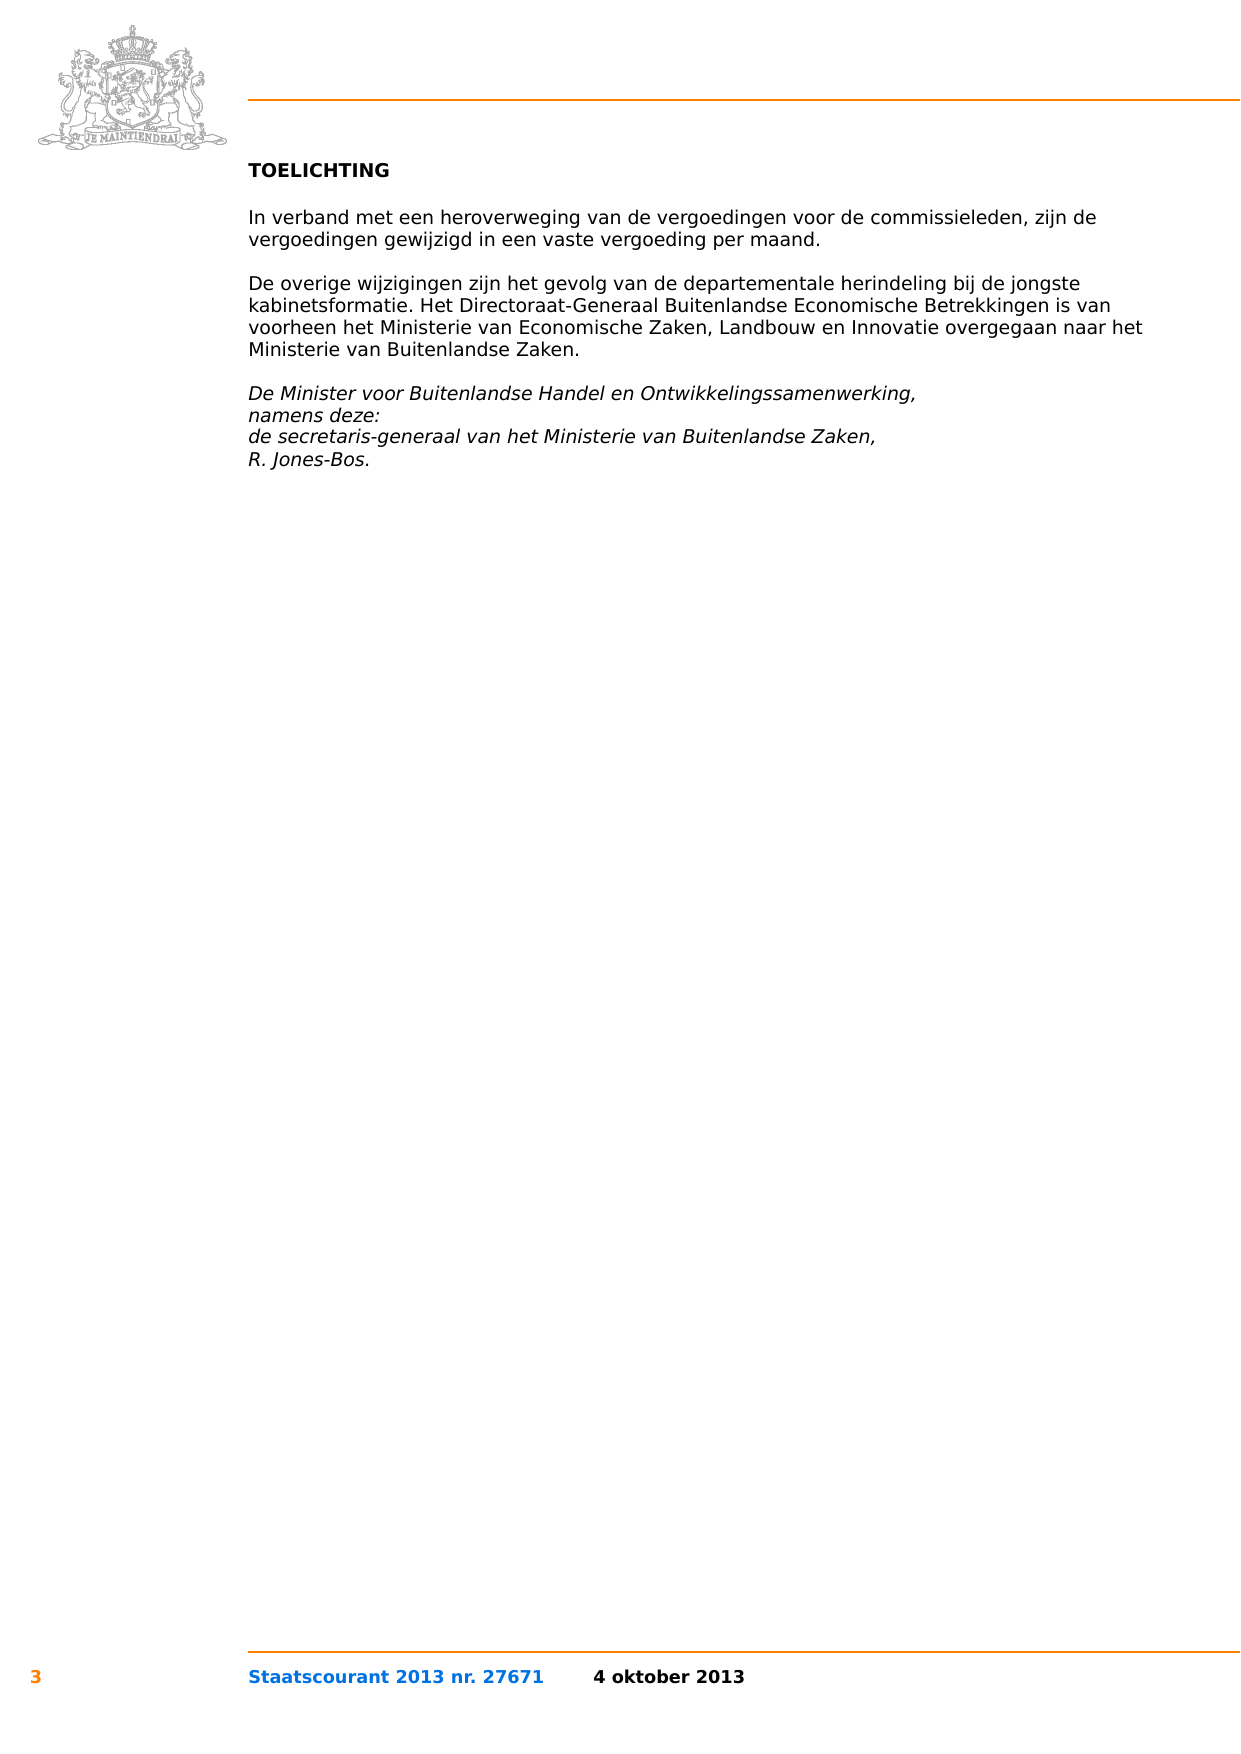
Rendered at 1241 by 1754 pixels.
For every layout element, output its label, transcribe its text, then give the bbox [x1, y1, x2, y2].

text In verband met een heroverweging van de vergoedingen voor de commissieleden, zijn de vergoedingen gewijzigd in een vaste vergoeding per maand. [248, 207, 1163, 251]
picture [38, 25, 227, 150]
subtitle TOELICHTING [248, 160, 1163, 182]
text De overige wijzigingen zijn het gevolg van de departementale herindeling bij de jongste kabinetsformatie. Het Directoraat-Generaal Buitenlandse Economische Betrekkingen is van voorheen het Ministerie van Economische Zaken, Landbouw en Innovatie overgegaan naar het Ministerie van Buitenlandse Zaken. [248, 273, 1163, 361]
text De Minister voor Buitenlandse Handel en Ontwikkelingssamenwerking, namens deze: de secretaris-generaal van het Ministerie van Buitenlandse Zaken, R. Jones-Bos. [248, 382, 1163, 470]
